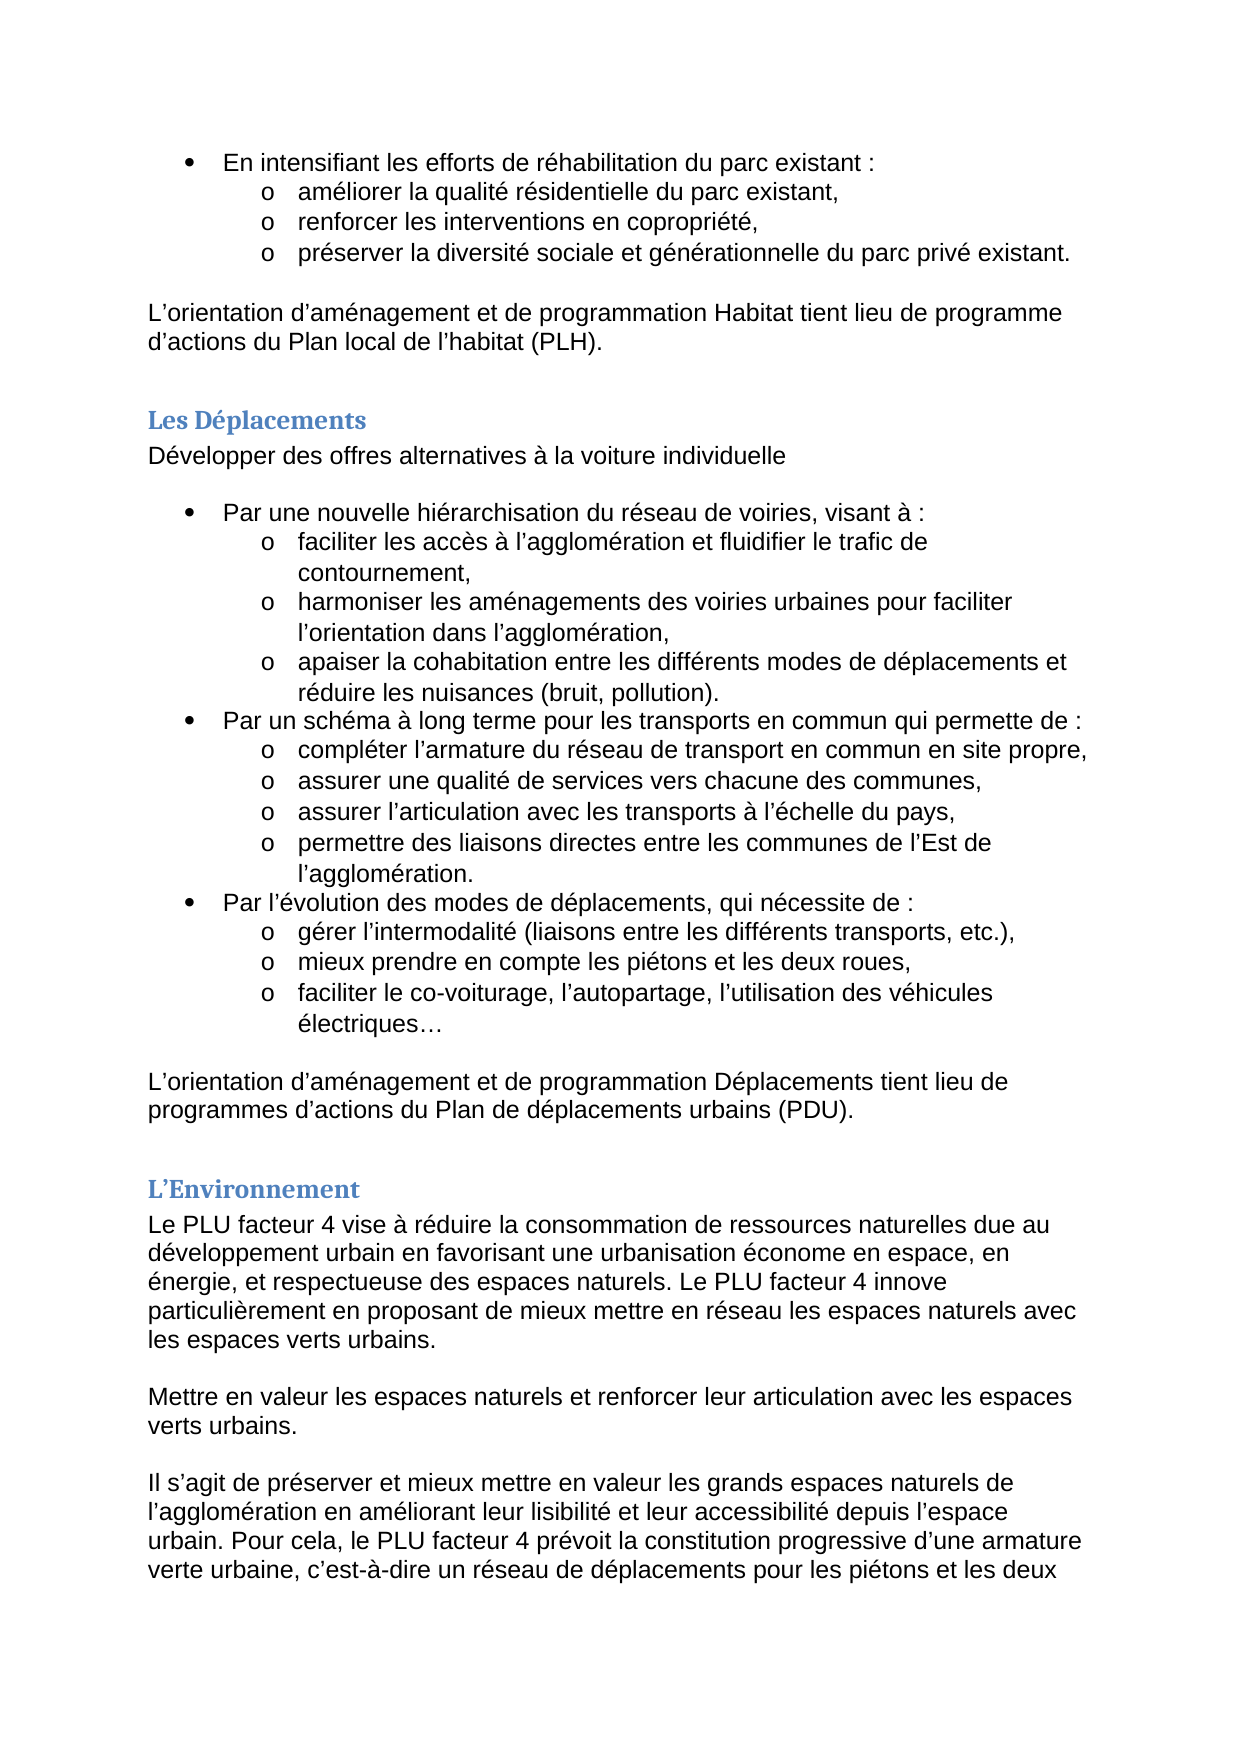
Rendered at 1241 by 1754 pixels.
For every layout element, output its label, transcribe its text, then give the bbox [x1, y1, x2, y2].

list gérer l’intermodalité (liaisons entre les différents transports, etc.), [260, 916, 1093, 947]
text Mettre en valeur les espaces naturels et renforcer leur articulation avec les espaces verts urbains. [148, 1382, 1093, 1439]
list améliorer la qualité résidentielle du parc existant, [260, 176, 1093, 207]
text Il s’agit de préserver et mieux mettre en valeur les grands espaces naturels de l’agglomération en améliorant leur lisibilité et leur accessibilité depuis l’espace urbain. Pour cela, le PLU facteur 4 prévoit la constitution progressive d’une armature verte urbaine, c’est-à-dire un réseau de déplacements pour les piétons et les deux [148, 1468, 1093, 1583]
list assurer l’articulation avec les transports à l’échelle du pays, [260, 797, 1093, 828]
list apaiser la cohabitation entre les différents modes de déplacements et réduire les nuisances (bruit, pollution). [260, 647, 1093, 706]
subtitle Les Déplacements [148, 405, 1093, 436]
list renforcer les interventions en copropriété, [260, 207, 1093, 238]
text L’orientation d’aménagement et de programmation Déplacements tient lieu de programmes d’actions du Plan de déplacements urbains (PDU). [148, 1067, 1093, 1124]
list compléter l’armature du réseau de transport en commun en site propre, [260, 735, 1093, 766]
list faciliter le co-voiturage, l’autopartage, l’utilisation des véhicules électriques… [260, 978, 1093, 1038]
text Le PLU facteur 4 vise à réduire la consommation de ressources naturelles due au développement urbain en favorisant une urbanisation économe en espace, en énergie, et respectueuse des espaces naturels. Le PLU facteur 4 innove particulièrement en proposant de mieux mettre en réseau les espaces naturels avec les espaces verts urbains. [148, 1209, 1093, 1353]
list préserver la diversité sociale et générationnelle du parc privé existant. [260, 238, 1093, 269]
text Développer des offres alternatives à la voiture individuelle [148, 441, 1093, 469]
list assurer une qualité de services vers chacune des communes, [260, 766, 1093, 797]
text L’orientation d’aménagement et de programmation Habitat tient lieu de programme d’actions du Plan local de l’habitat (PLH). [148, 298, 1093, 356]
subtitle L’Environnement [148, 1174, 1093, 1205]
list permettre des liaisons directes entre les communes de l’Est de l’agglomération. [260, 828, 1093, 888]
list mieux prendre en compte les piétons et les deux roues, [260, 947, 1093, 978]
list Par une nouvelle hiérarchisation du réseau de voiries, visant à : [185, 498, 1093, 527]
list harmoniser les aménagements des voiries urbaines pour faciliter l’orientation dans l’agglomération, [260, 587, 1093, 647]
list En intensifiant les efforts de réhabilitation du parc existant : [185, 148, 1093, 176]
list Par un schéma à long terme pour les transports en commun qui permette de : [185, 706, 1093, 735]
list faciliter les accès à l’agglomération et fluidifier le trafic de contournement, [260, 527, 1093, 587]
list Par l’évolution des modes de déplacements, qui nécessite de : [185, 888, 1093, 916]
